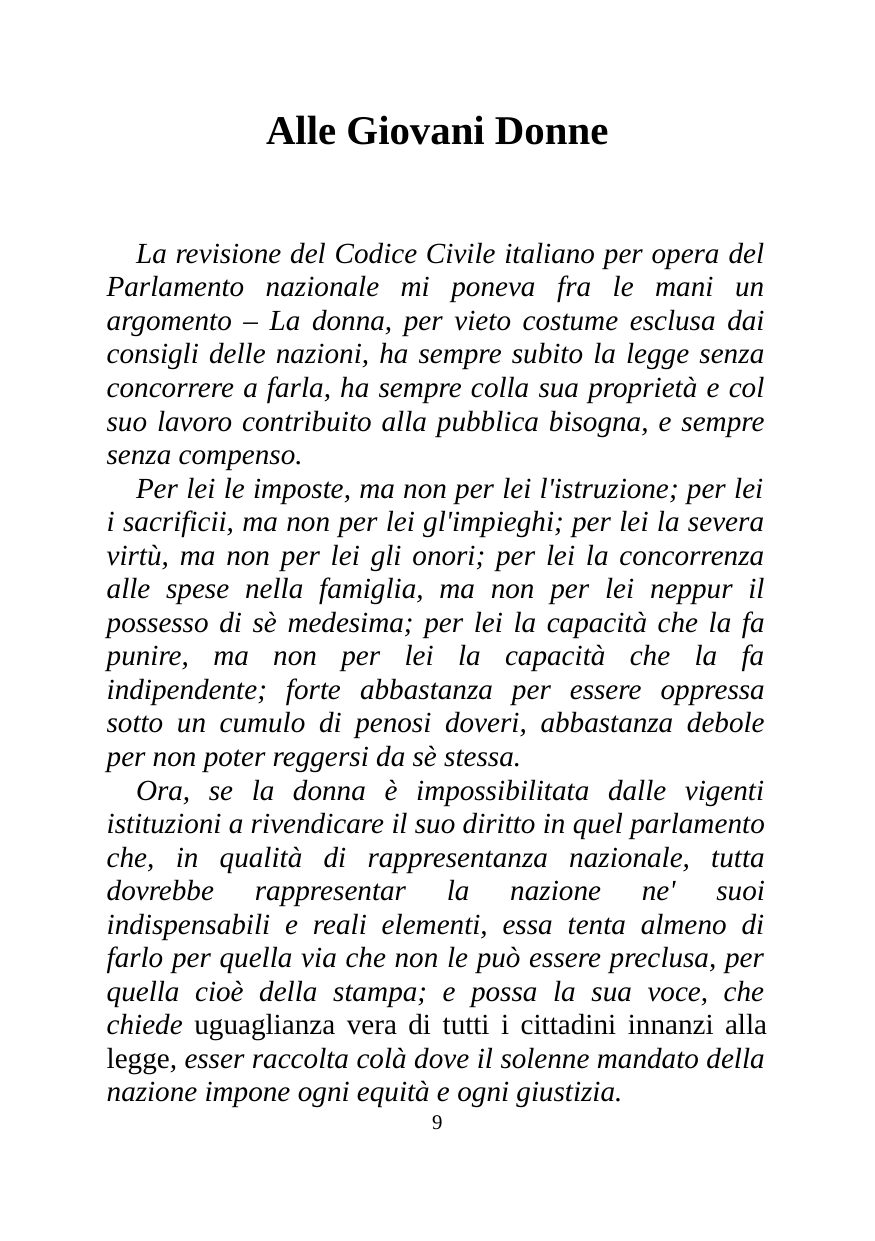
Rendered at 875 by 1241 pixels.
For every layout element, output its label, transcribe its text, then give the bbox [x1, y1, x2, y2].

text Per lei le imposte, ma non per lei l'istruzione; per lei i sacrificii, ma non per lei gl'impieghi; per lei la severa virtù, ma non per lei gli onori; per lei la concorrenza alle spese nella famiglia, ma non per lei neppur il possesso di sè medesima; per lei la capacità che la fa punire, ma non per lei la capacità che la fa indipendente; forte abbastanza per essere oppressa sotto un cumulo di penosi doveri, abbastanza debole per non poter reggersi da sè stessa. [106, 471, 768, 773]
text La revisione del Codice Civile italiano per opera del Parlamento nazionale mi poneva fra le mani un argomento – La donna, per vieto costume esclusa dai consigli delle nazioni, ha sempre subito la legge senza concorrere a farla, ha sempre colla sua proprietà e col suo lavoro contribuito alla pubblica bisogna, e sempre senza compenso. [106, 236, 768, 471]
subtitle Alle Giovani Donne [106, 106, 768, 153]
text Ora, se la donna è impossibilitata dalle vigenti istituzioni a rivendicare il suo diritto in quel parlamento che, in qualità di rappresentanza nazionale, tutta dovrebbe rappresentar la nazione ne' suoi indispensabili e reali elementi, essa tenta almeno di farlo per quella via che non le può essere preclusa, per quella cioè della stampa; e possa la sua voce, che chiede uguaglianza vera di tutti i cittadini innanzi alla legge, esser raccolta colà dove il solenne mandato della nazione impone ogni equità e ogni giustizia. [106, 773, 768, 1108]
